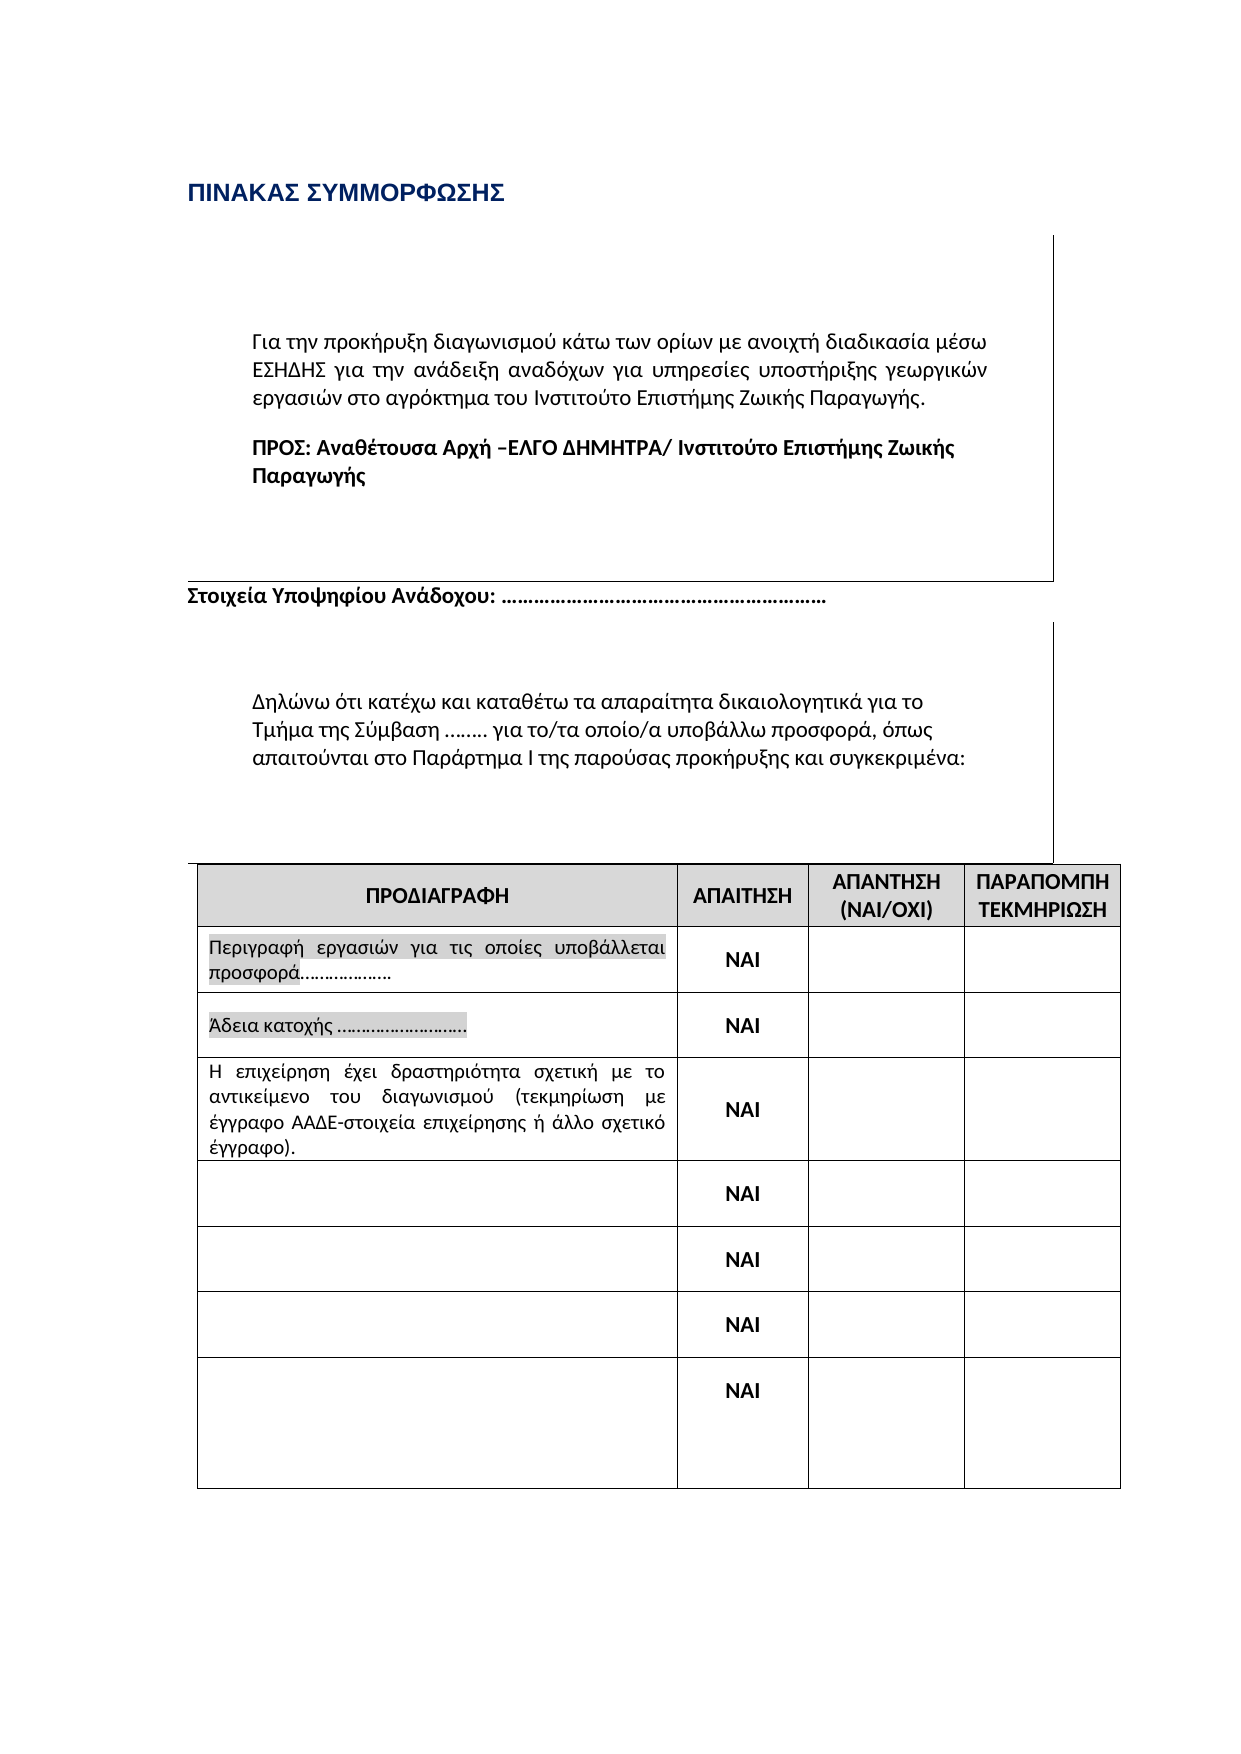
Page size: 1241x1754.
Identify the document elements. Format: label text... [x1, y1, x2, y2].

table_cell Άδεια κατοχής ……………………… [198, 993, 677, 1057]
table_header ΑΠΑΙΤΗΣΗ [678, 865, 808, 926]
table_cell [809, 1227, 964, 1291]
table_cell [809, 1058, 964, 1160]
table_cell [809, 1358, 964, 1422]
text ΠΡΟΣ: Αναθέτουσα Αρχή –ΕΛΓΟ ΔΗΜΗΤΡΑ/ Ινστιτούτο Επιστήμης Ζωικής Παραγωγής [187, 433, 1053, 489]
table_cell [809, 1423, 964, 1488]
table_cell [809, 1292, 964, 1357]
table_cell [198, 1423, 677, 1488]
table_cell [965, 1358, 1120, 1422]
table_cell NAI [678, 1358, 808, 1422]
table_cell [809, 927, 964, 992]
table_cell [965, 927, 1120, 992]
table_cell [809, 993, 964, 1057]
table_cell [965, 1423, 1120, 1488]
table_cell Περιγραφή εργασιών για τις οποίες υποβάλλεται προσφορά………………. [198, 927, 677, 992]
table_cell NAI [678, 1161, 808, 1226]
table_cell NAI [678, 927, 808, 992]
table_cell [198, 1161, 677, 1226]
text Για την προκήρυξη διαγωνισμού κάτω των ορίων με ανοιχτή διαδικασία μέσω ΕΣΗΔΗΣ για την ανάδειξη αναδόχων για υπηρεσίες υποστήριξης γεωργικών εργασιών στο αγρόκτημα του Ινστιτούτο Επιστήμης Ζωικής Παραγωγής. [187, 327, 1053, 411]
table_cell NAI [678, 1058, 808, 1160]
table_cell NAI [678, 1227, 808, 1291]
table_cell [965, 1161, 1120, 1226]
table_cell NAI [678, 1292, 808, 1357]
table_header ΑΠΑΝΤΗΣΗ (ΝΑΙ/ΟΧΙ) [809, 865, 964, 926]
table_cell NAI [678, 993, 808, 1057]
table_cell [965, 1292, 1120, 1357]
table_cell [198, 1227, 677, 1291]
table_header ΠΑΡΑΠΟΜΠΗ ΤΕΚΜΗΡΙΩΣΗ [965, 865, 1120, 926]
text Δηλώνω ότι κατέχω και καταθέτω τα απαραίτητα δικαιολογητικά για το Τμήμα της Σύμβαση …….. για το/τα οποίο/α υποβάλλω προσφορά, όπως απαιτούνται στο Παράρτημα Ι της παρούσας προκήρυξης και συγκεκριμένα: [187, 622, 1053, 771]
text ΠΙΝΑΚΑΣ ΣΥΜΜΟΡΦΩΣΗΣ [187, 178, 1053, 207]
table_cell [678, 1423, 808, 1488]
table_cell [809, 1161, 964, 1226]
table_header ΠΡΟΔΙΑΓΡΑΦΗ [198, 865, 677, 926]
table_cell [198, 1292, 677, 1357]
table_cell Η επιχείρηση έχει δραστηριότητα σχετική με το αντικείμενο του διαγωνισμού (τεκμηρίωση με έγγραφο ΑΑΔΕ-στοιχεία επιχείρησης ή άλλο σχετικό έγγραφο). [198, 1058, 677, 1160]
table_cell [965, 1058, 1120, 1160]
table_cell [965, 993, 1120, 1057]
table_cell [965, 1227, 1120, 1291]
text Στοιχεία Υποψηφίου Ανάδοχου: …………………………………………………… [187, 582, 1053, 610]
table_cell [198, 1358, 677, 1422]
